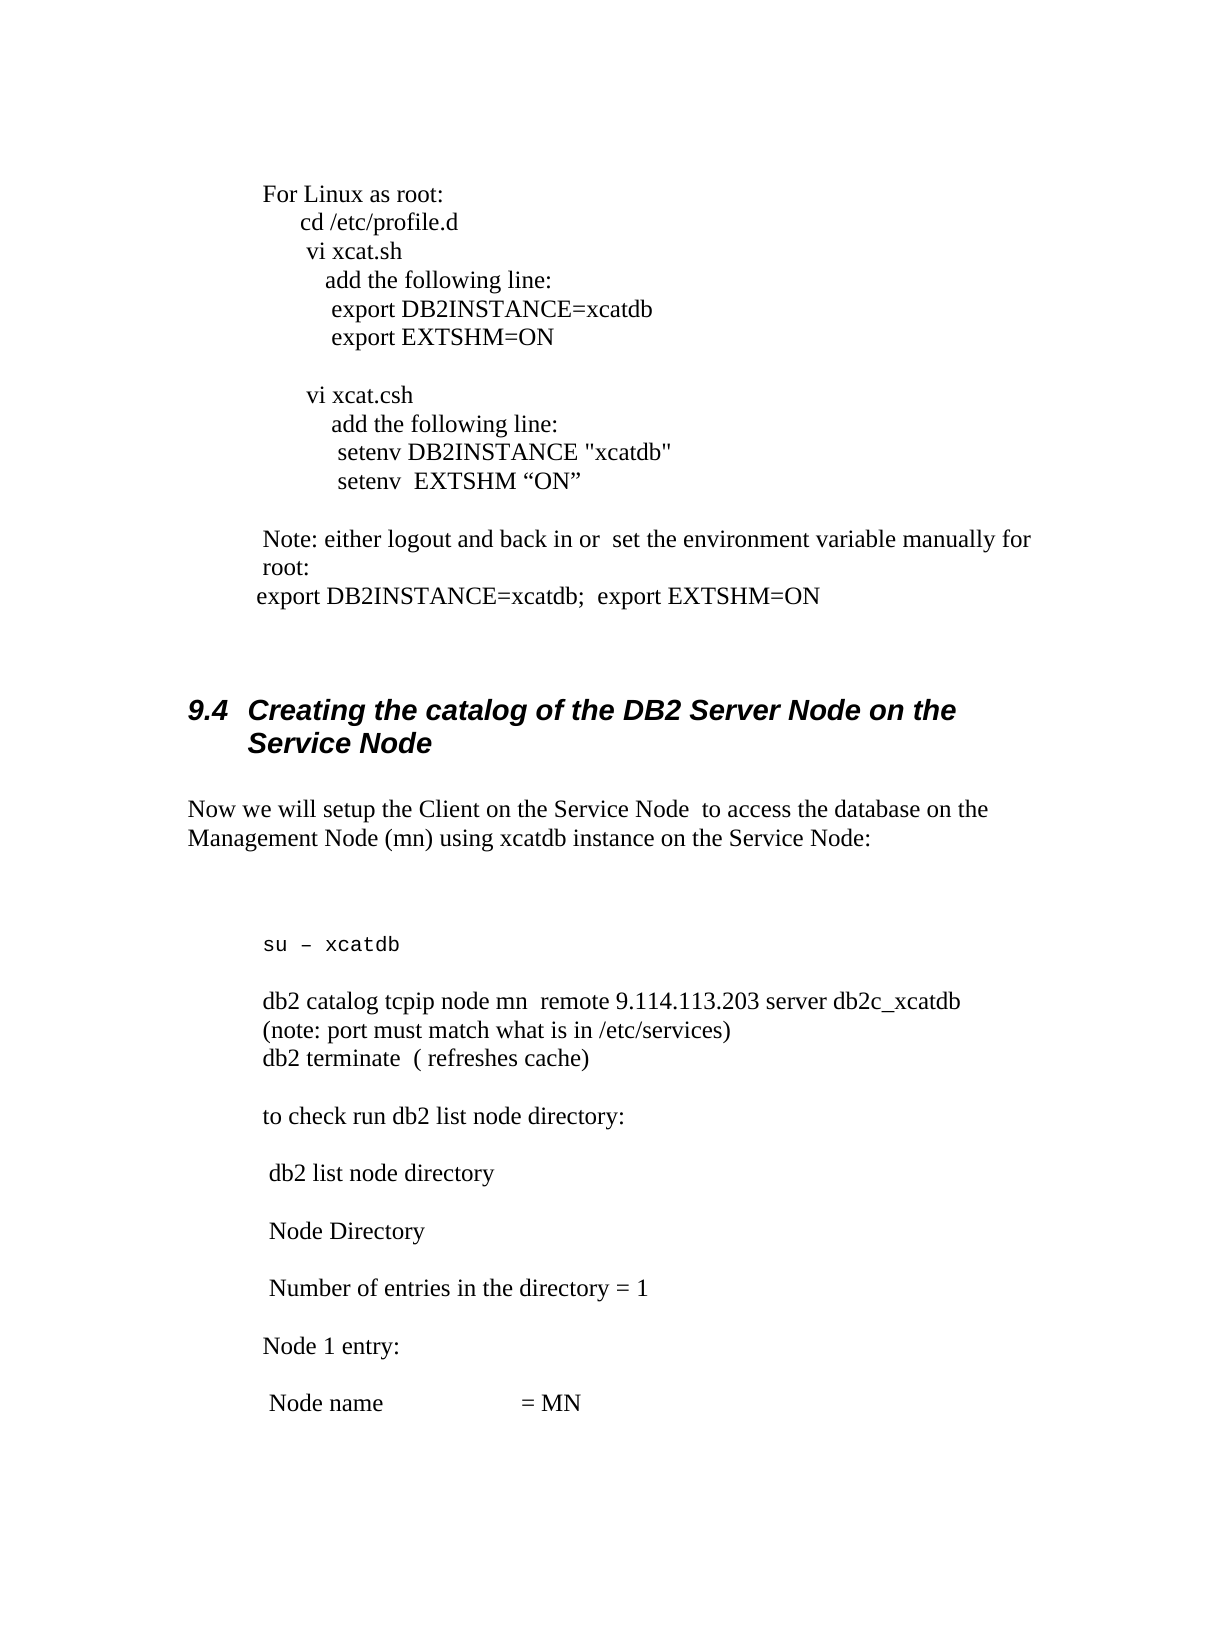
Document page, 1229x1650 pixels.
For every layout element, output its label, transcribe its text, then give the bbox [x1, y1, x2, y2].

text Note: either logout and back in or set the environment variable manually for root: [225, 524, 1041, 581]
list export EXTSHM=ON [225, 322, 1041, 351]
text db2 catalog tcpip node mn remote 9.114.113.203 server db2c_xcatdb [262, 986, 1041, 1015]
text add the following line: [225, 409, 1041, 437]
list cd /etc/profile.d [225, 207, 1041, 236]
text Number of entries in the directory = 1 [262, 1273, 1041, 1302]
list vi xcat.sh [225, 236, 1041, 265]
text vi xcat.csh [225, 380, 1041, 409]
text setenv EXTSHM “ON” [225, 466, 1041, 495]
text export DB2INSTANCE=xcatdb; export EXTSHM=ON [187, 581, 1041, 639]
text db2 list node directory [262, 1158, 1041, 1187]
text Node Directory [262, 1216, 1041, 1245]
text Node name = MN [262, 1388, 1041, 1417]
text su – xcatdb [225, 933, 1041, 957]
list add the following line: [225, 265, 1041, 294]
text setenv DB2INSTANCE "xcatdb" [225, 437, 1041, 466]
text Now we will setup the Client on the Service Node to access the database on the Management Node (mn) using xcatdb instance on the Service Node: [187, 794, 1041, 852]
list export DB2INSTANCE=xcatdb [225, 294, 1041, 322]
subtitle Creating the catalog of the DB2 Server Node on the Service Node [187, 692, 1041, 759]
text db2 terminate ( refreshes cache) [262, 1043, 1041, 1072]
text to check run db2 list node directory: [262, 1101, 1041, 1130]
list For Linux as root: [225, 179, 1041, 207]
text (note: port must match what is in /etc/services) [262, 1015, 1041, 1043]
text Node 1 entry: [262, 1331, 1041, 1360]
